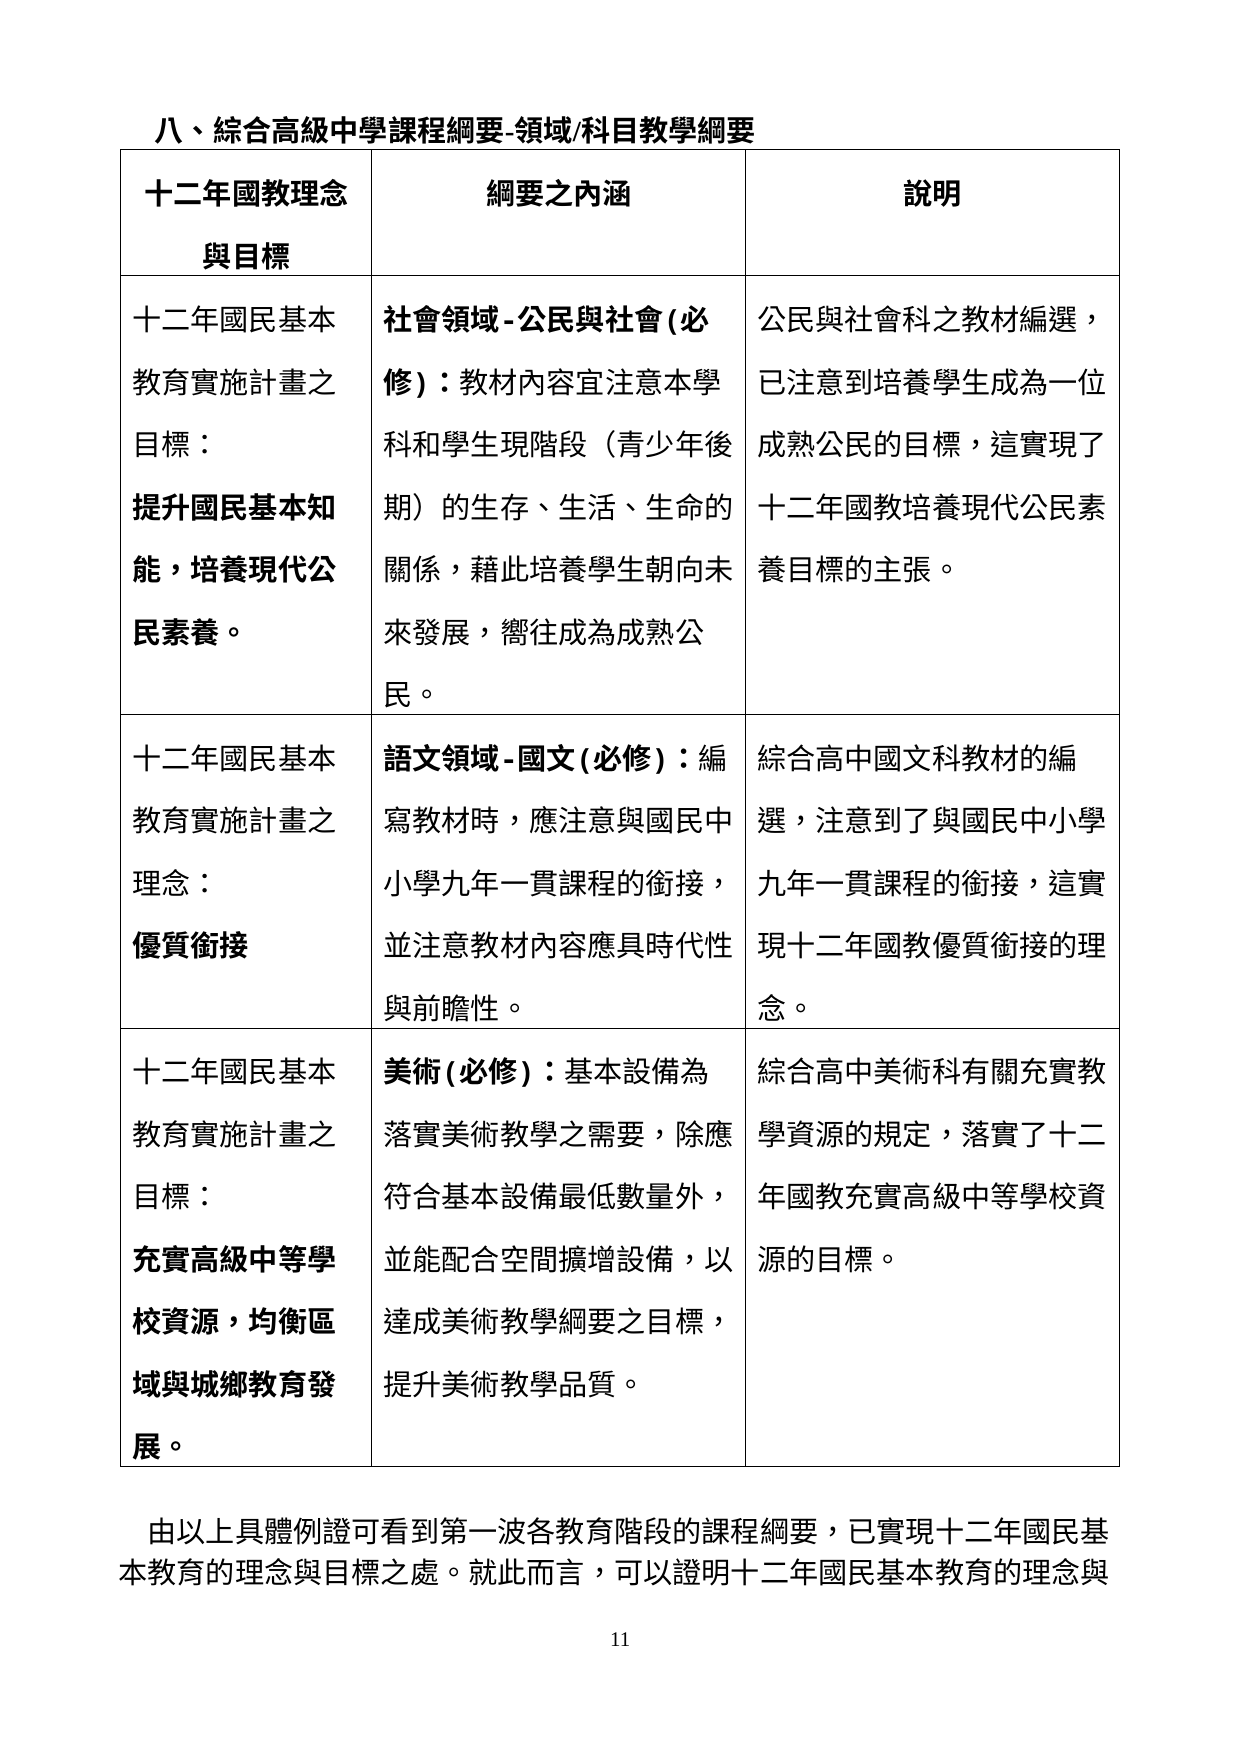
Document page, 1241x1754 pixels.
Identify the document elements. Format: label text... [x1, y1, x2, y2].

table_cell 社會領域-公民與社會(必修)：教材內容宜注意本學科和學生現階段（青少年後期）的生存、生活、生命的關係，藉此培養學生朝向未來發展，嚮往成為成熟公民。 [372, 276, 745, 714]
text 八、綜合高級中學課程綱要-領域/科目教學綱要 [118, 108, 1122, 149]
table_cell 語文領域-國文(必修)：編寫教材時，應注意與國民中小學九年一貫課程的銜接，並注意教材內容應具時代性與前瞻性。 [372, 715, 745, 1027]
table_header 十二年國教理念與目標 [121, 150, 371, 275]
text 由以上具體例證可看到第一波各教育階段的課程綱要，已實現十二年國民基本教育的理念與目標之處。就此而言，可以證明十二年國民基本教育的理念與 [118, 1509, 1122, 1592]
table_header 說明 [746, 150, 1119, 275]
table_cell 十二年國民基本教育實施計畫之理念： 優質銜接 [121, 715, 371, 1027]
table_cell 綜合高中國文科教材的編選，注意到了與國民中小學九年一貫課程的銜接，這實現十二年國教優質銜接的理念。 [746, 715, 1119, 1027]
table_cell 公民與社會科之教材編選，已注意到培養學生成為一位成熟公民的目標，這實現了十二年國教培養現代公民素養目標的主張。 [746, 276, 1119, 714]
table_cell 綜合高中美術科有關充實教學資源的規定，落實了十二年國教充實高級中等學校資源的目標。 [746, 1029, 1119, 1466]
table_cell 十二年國民基本教育實施計畫之目標： 提升國民基本知能，培養現代公民素養。 [121, 276, 371, 714]
table_header 綱要之內涵 [372, 150, 745, 275]
table_cell 十二年國民基本教育實施計畫之目標： 充實高級中等學校資源，均衡區域與城鄉教育發展。 [121, 1029, 371, 1466]
table_cell 美術(必修)：基本設備為落實美術教學之需要，除應符合基本設備最低數量外，並能配合空間擴增設備，以達成美術教學綱要之目標，提升美術教學品質。 [372, 1029, 745, 1466]
